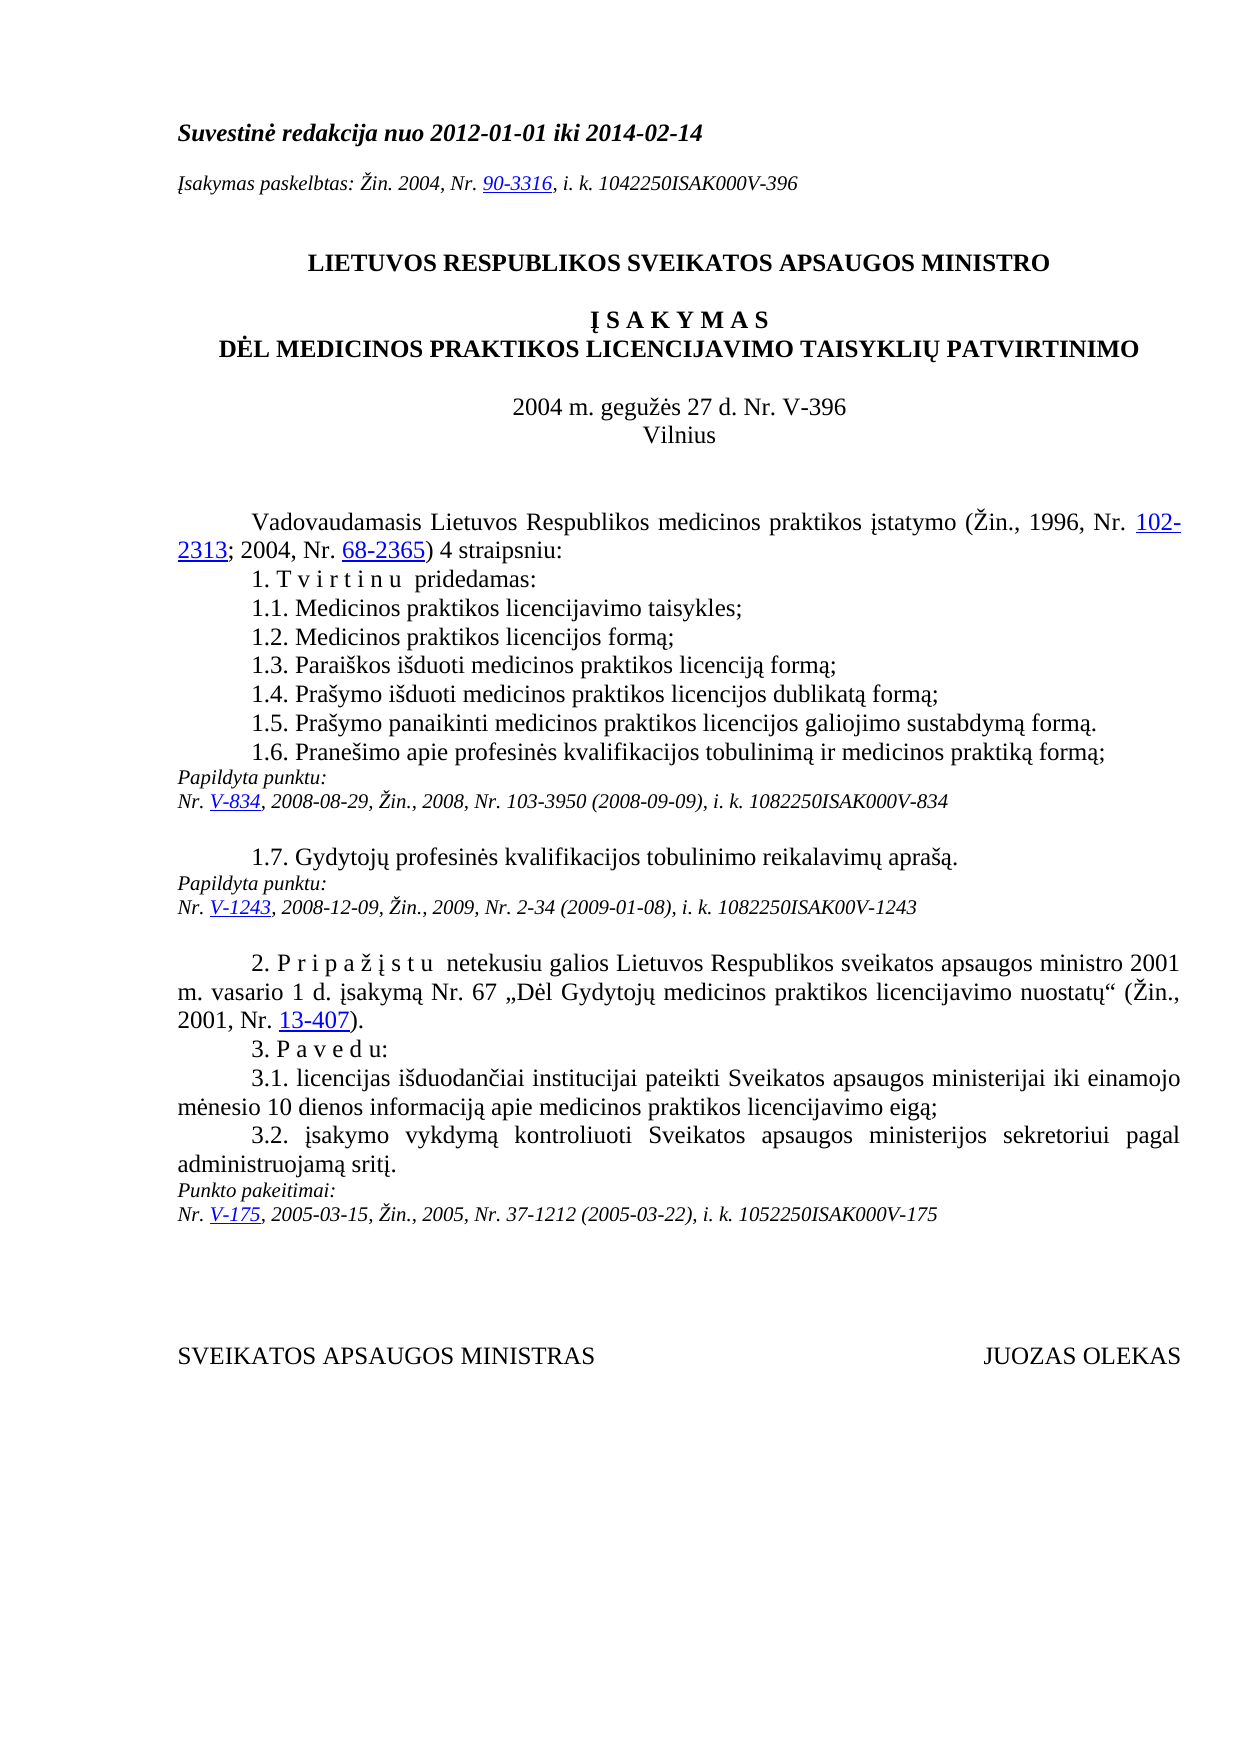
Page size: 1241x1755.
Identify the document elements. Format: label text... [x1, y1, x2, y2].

text Papildyta punktu: [177, 765, 1181, 789]
text LIETUVOS RESPUBLIKOS SVEIKATOS APSAUGOS MINISTRO [177, 248, 1181, 277]
text 1.3. Paraiškos išduoti medicinos praktikos licenciją formą; [177, 650, 1181, 679]
text 1.1. Medicinos praktikos licencijavimo taisykles; [177, 593, 1181, 622]
text 2004 m. gegužės 27 d. Nr. V-396 [177, 392, 1181, 420]
text Į S A K Y M A S [177, 305, 1181, 334]
text Nr. V-175, 2005-03-15, Žin., 2005, Nr. 37-1212 (2005-03-22), i. k. 1052250ISAK000V-175 [177, 1202, 1181, 1226]
text 2. Pripažįstu netekusiu galios Lietuvos Respublikos sveikatos apsaugos ministro 2001 m. vasario 1 d. įsakymą Nr. 67 „Dėl Gydytojų medicinos praktikos licencijavimo nuostatų“ (Žin., 2001, Nr. 13-407). [177, 948, 1181, 1034]
text Suvestinė redakcija nuo 2012-01-01 iki 2014-02-14 [177, 118, 1181, 147]
text Papildyta punktu: [177, 871, 1181, 895]
text Punkto pakeitimai: [177, 1178, 1181, 1202]
text 1.2. Medicinos praktikos licencijos formą; [177, 622, 1181, 650]
text 1.6. Pranešimo apie profesinės kvalifikacijos tobulinimą ir medicinos praktiką formą; [177, 737, 1181, 765]
text 1.7. Gydytojų profesinės kvalifikacijos tobulinimo reikalavimų aprašą. [177, 842, 1181, 871]
text DĖL MEDICINOS PRAKTIKOS LICENCIJAVIMO TAISYKLIŲ PATVIRTINIMO [177, 334, 1181, 363]
text 1.4. Prašymo išduoti medicinos praktikos licencijos dublikatą formą; [177, 679, 1181, 708]
text 1. Tvirtinu pridedamas: [177, 564, 1181, 593]
text Įsakymas paskelbtas: Žin. 2004, Nr. 90-3316, i. k. 1042250ISAK000V-396 [177, 171, 1181, 195]
text 3.1. licencijas išduodančiai institucijai pateikti Sveikatos apsaugos ministerijai iki einamojo mėnesio 10 dienos informaciją apie medicinos praktikos licencijavimo eigą; [177, 1063, 1181, 1120]
text Nr. V-834, 2008-08-29, Žin., 2008, Nr. 103-3950 (2008-09-09), i. k. 1082250ISAK000V-834 [177, 789, 1181, 813]
text 3.2. įsakymo vykdymą kontroliuoti Sveikatos apsaugos ministerijos sekretoriui pagal administruojamą sritį. [177, 1120, 1181, 1178]
text Vilnius [177, 420, 1181, 449]
text Vadovaudamasis Lietuvos Respublikos medicinos praktikos įstatymo (Žin., 1996, Nr. 102-2313; 2004, Nr. 68-2365) 4 straipsniu: [177, 507, 1181, 564]
text 1.5. Prašymo panaikinti medicinos praktikos licencijos galiojimo sustabdymą formą. [177, 708, 1181, 737]
text Nr. V-1243, 2008-12-09, Žin., 2009, Nr. 2-34 (2009-01-08), i. k. 1082250ISAK00V-1243 [177, 895, 1181, 919]
text SVEIKATOS APSAUGOS MINISTRAS JUOZAS OLEKAS [177, 1341, 1181, 1370]
text 3. Pavedu: [177, 1034, 1181, 1063]
